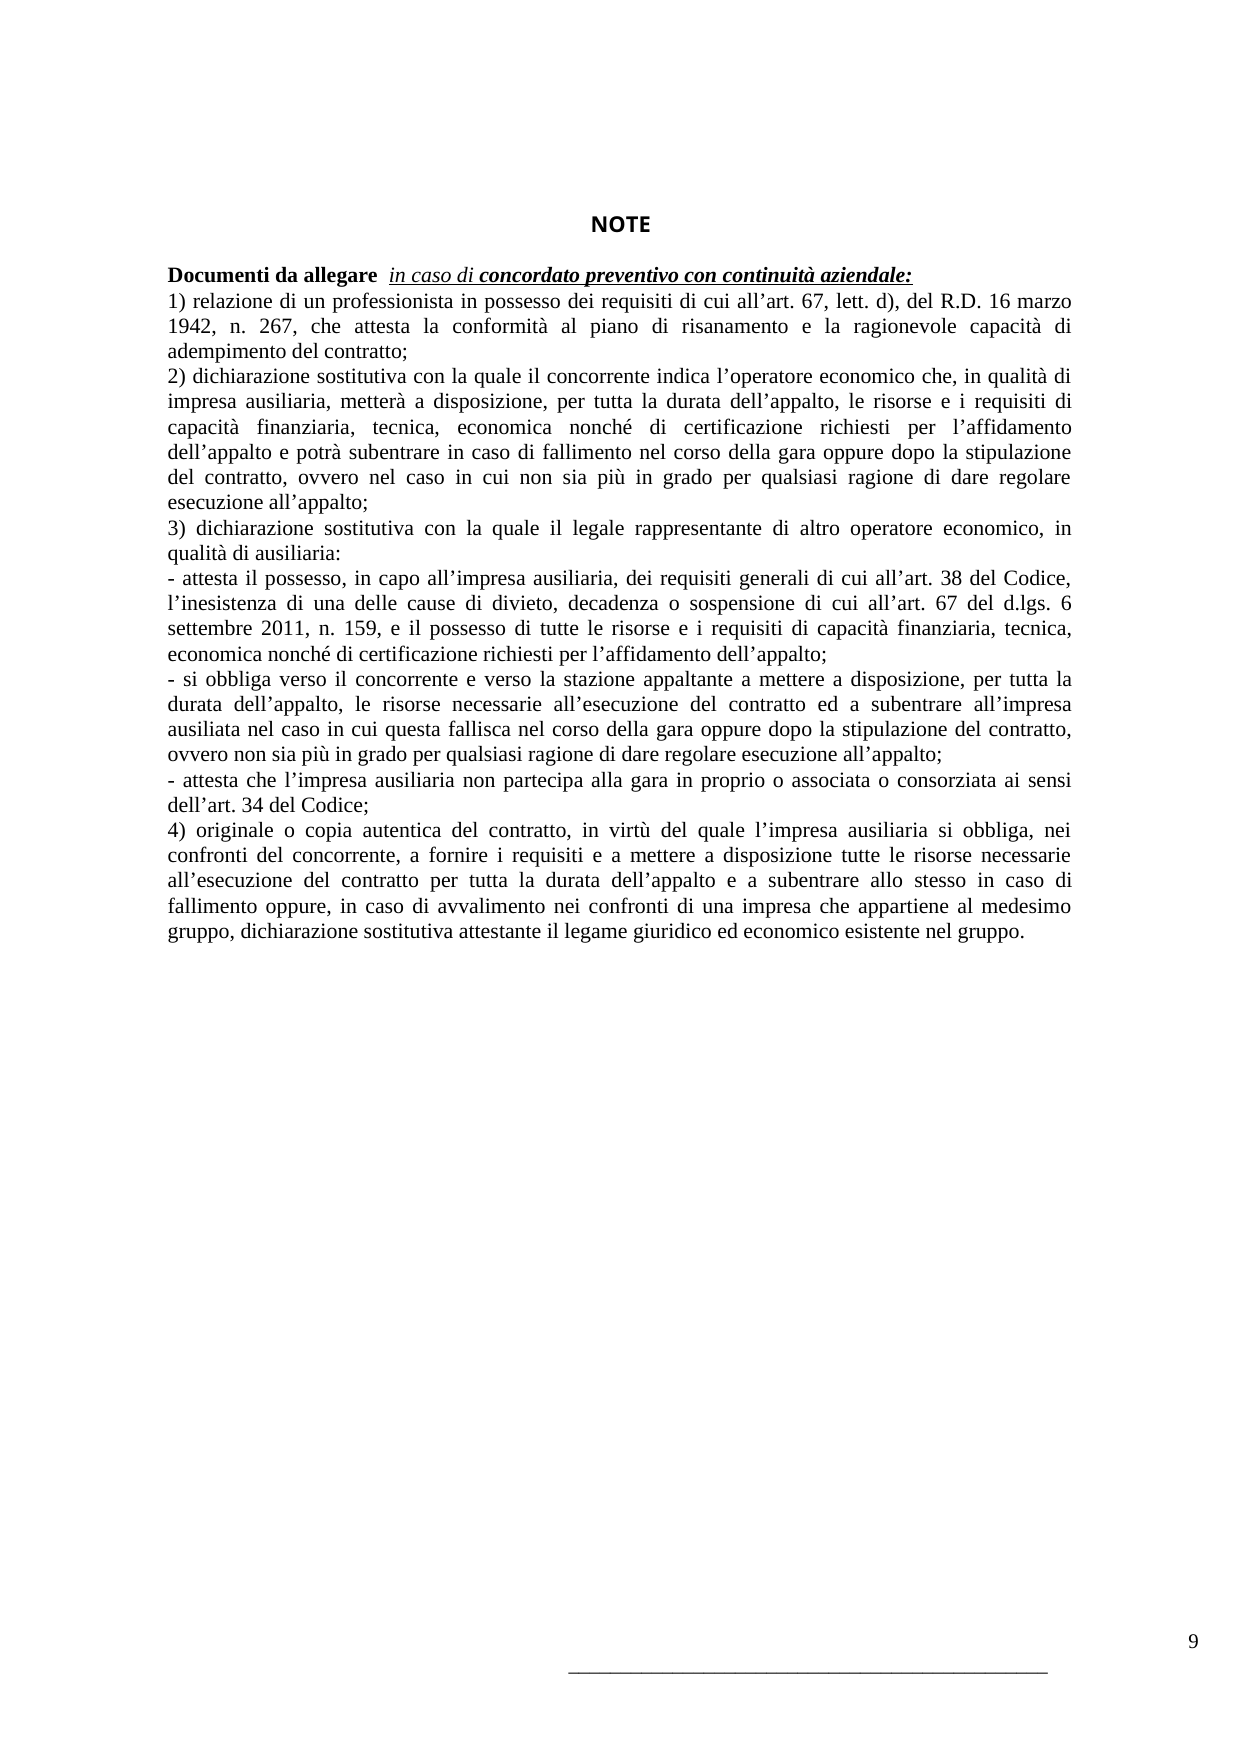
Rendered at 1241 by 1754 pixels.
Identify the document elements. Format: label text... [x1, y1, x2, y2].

list 4) originale o copia autentica del contratto, in virtù del quale l’impresa ausiliaria si obbliga, nei confronti del concorrente, a fornire i requisiti e a mettere a disposizione tutte le risorse necessarie all’esecuzione del contratto per tutta la durata dell’appalto e a subentrare allo stesso in caso di fallimento oppure, in caso di avvalimento nei confronti di una impresa che appartiene al medesimo gruppo, dichiarazione sostitutiva attestante il legame giuridico ed economico esistente nel gruppo. [167, 817, 1073, 943]
list 2) dichiarazione sostitutiva con la quale il concorrente indica l’operatore economico che, in qualità di impresa ausiliaria, metterà a disposizione, per tutta la durata dell’appalto, le risorse e i requisiti di capacità finanziaria, tecnica, economica nonché di certificazione richiesti per l’affidamento dell’appalto e potrà subentrare in caso di fallimento nel corso della gara oppure dopo la stipulazione del contratto, ovvero nel caso in cui non sia più in grado per qualsiasi ragione di dare regolare esecuzione all’appalto; [167, 363, 1073, 514]
text NOTE [167, 208, 1073, 238]
list 3) dichiarazione sostitutiva con la quale il legale rappresentante di altro operatore economico, in qualità di ausiliaria: [167, 514, 1073, 565]
list 1) relazione di un professionista in possesso dei requisiti di cui all’art. 67, lett. d), del R.D. 16 marzo 1942, n. 267, che attesta la conformità al piano di risanamento e la ragionevole capacità di adempimento del contratto; [167, 288, 1073, 363]
text Documenti da allegare in caso di concordato preventivo con continuità aziendale: [167, 262, 1073, 288]
list - si obbliga verso il concorrente e verso la stazione appaltante a mettere a disposizione, per tutta la durata dell’appalto, le risorse necessarie all’esecuzione del contratto ed a subentrare all’impresa ausiliata nel caso in cui questa fallisca nel corso della gara oppure dopo la stipulazione del contratto, ovvero non sia più in grado per qualsiasi ragione di dare regolare esecuzione all’appalto; [167, 666, 1073, 767]
list - attesta il possesso, in capo all’impresa ausiliaria, dei requisiti generali di cui all’art. 38 del Codice, l’inesistenza di una delle cause di divieto, decadenza o sospensione di cui all’art. 67 del d.lgs. 6 settembre 2011, n. 159, e il possesso di tutte le risorse e i requisiti di capacità finanziaria, tecnica, economica nonché di certificazione richiesti per l’affidamento dell’appalto; [167, 565, 1073, 666]
list - attesta che l’impresa ausiliaria non partecipa alla gara in proprio o associata o consorziata ai sensi dell’art. 34 del Codice; [167, 767, 1073, 817]
